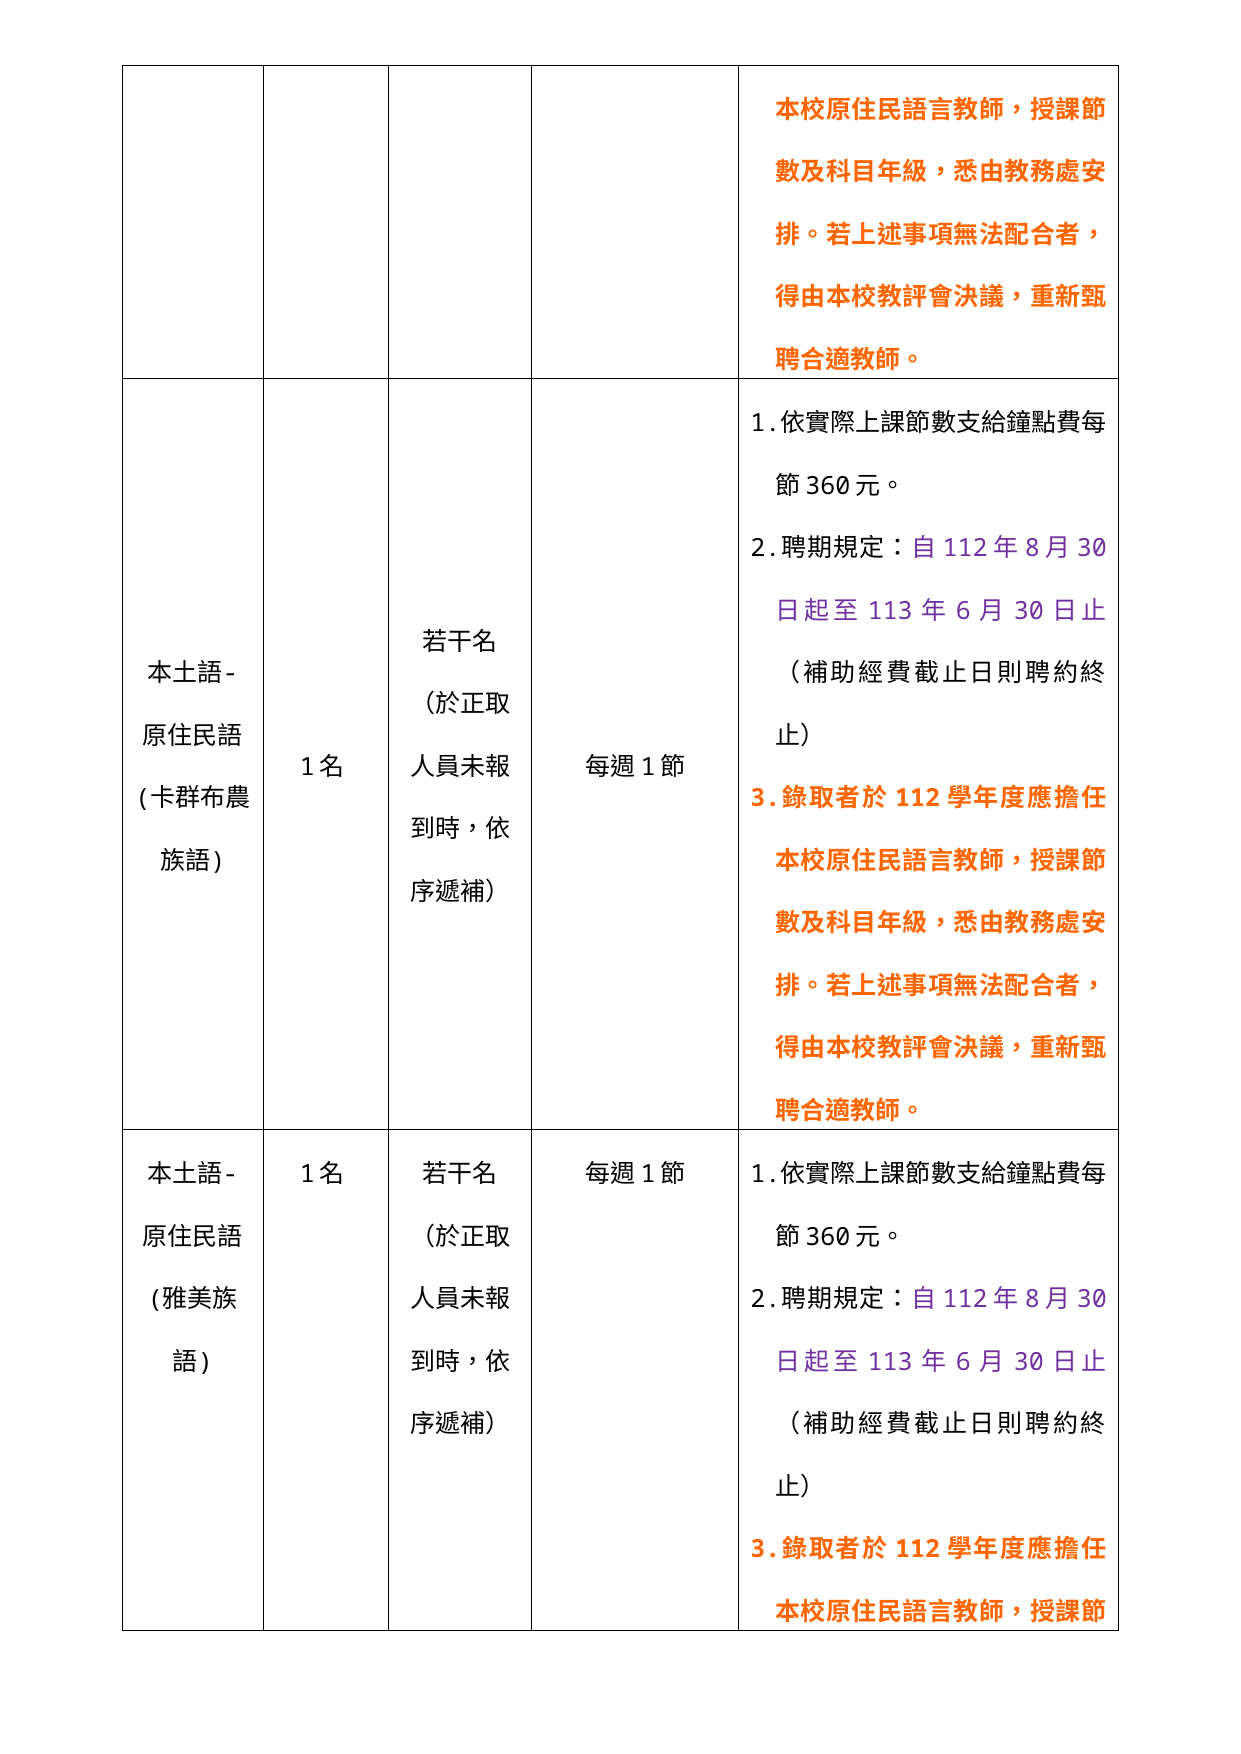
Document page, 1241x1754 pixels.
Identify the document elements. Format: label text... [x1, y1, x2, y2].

table_cell 每週1節 [532, 1130, 738, 1630]
table_cell 1.依實際上課節數支給鐘點費每節360元。 2.聘期規定：自112年8月30日起至113年6月30日止（補助經費截止日則聘約終止） 3.錄取者於112學年度應擔任本校原住民語言教師，授課節 [739, 1130, 1118, 1630]
table_cell [123, 66, 263, 378]
table_cell 若干名（於正取人員未報到時，依序遞補） [389, 379, 531, 1129]
table_cell 1.依實際上課節數支給鐘點費每節360元。 2.聘期規定：自112年8月30日起至113年6月30日止（補助經費截止日則聘約終止） 3.錄取者於112學年度應擔任本校原住民語言教師，授課節數及科目年級，悉由教務處安排。若上述事項無法配合者，得由本校教評會決議，重新甄聘合適教師。 [739, 379, 1118, 1129]
table_cell 若干名（於正取人員未報到時，依序遞補） [389, 1130, 531, 1630]
table_cell 本校原住民語言教師，授課節數及科目年級，悉由教務處安排。若上述事項無法配合者，得由本校教評會決議，重新甄聘合適教師。 [739, 66, 1118, 378]
table_cell 本土語- 原住民語 (雅美族語) [123, 1130, 263, 1630]
table_cell 1名 [264, 1130, 388, 1630]
table_cell 本土語- 原住民語 (卡群布農族語) [123, 379, 263, 1129]
table_cell [264, 66, 388, 378]
table_cell [532, 66, 738, 378]
table_cell 每週1節 [532, 379, 738, 1129]
table_cell [389, 66, 531, 378]
table_cell 1名 [264, 379, 388, 1129]
